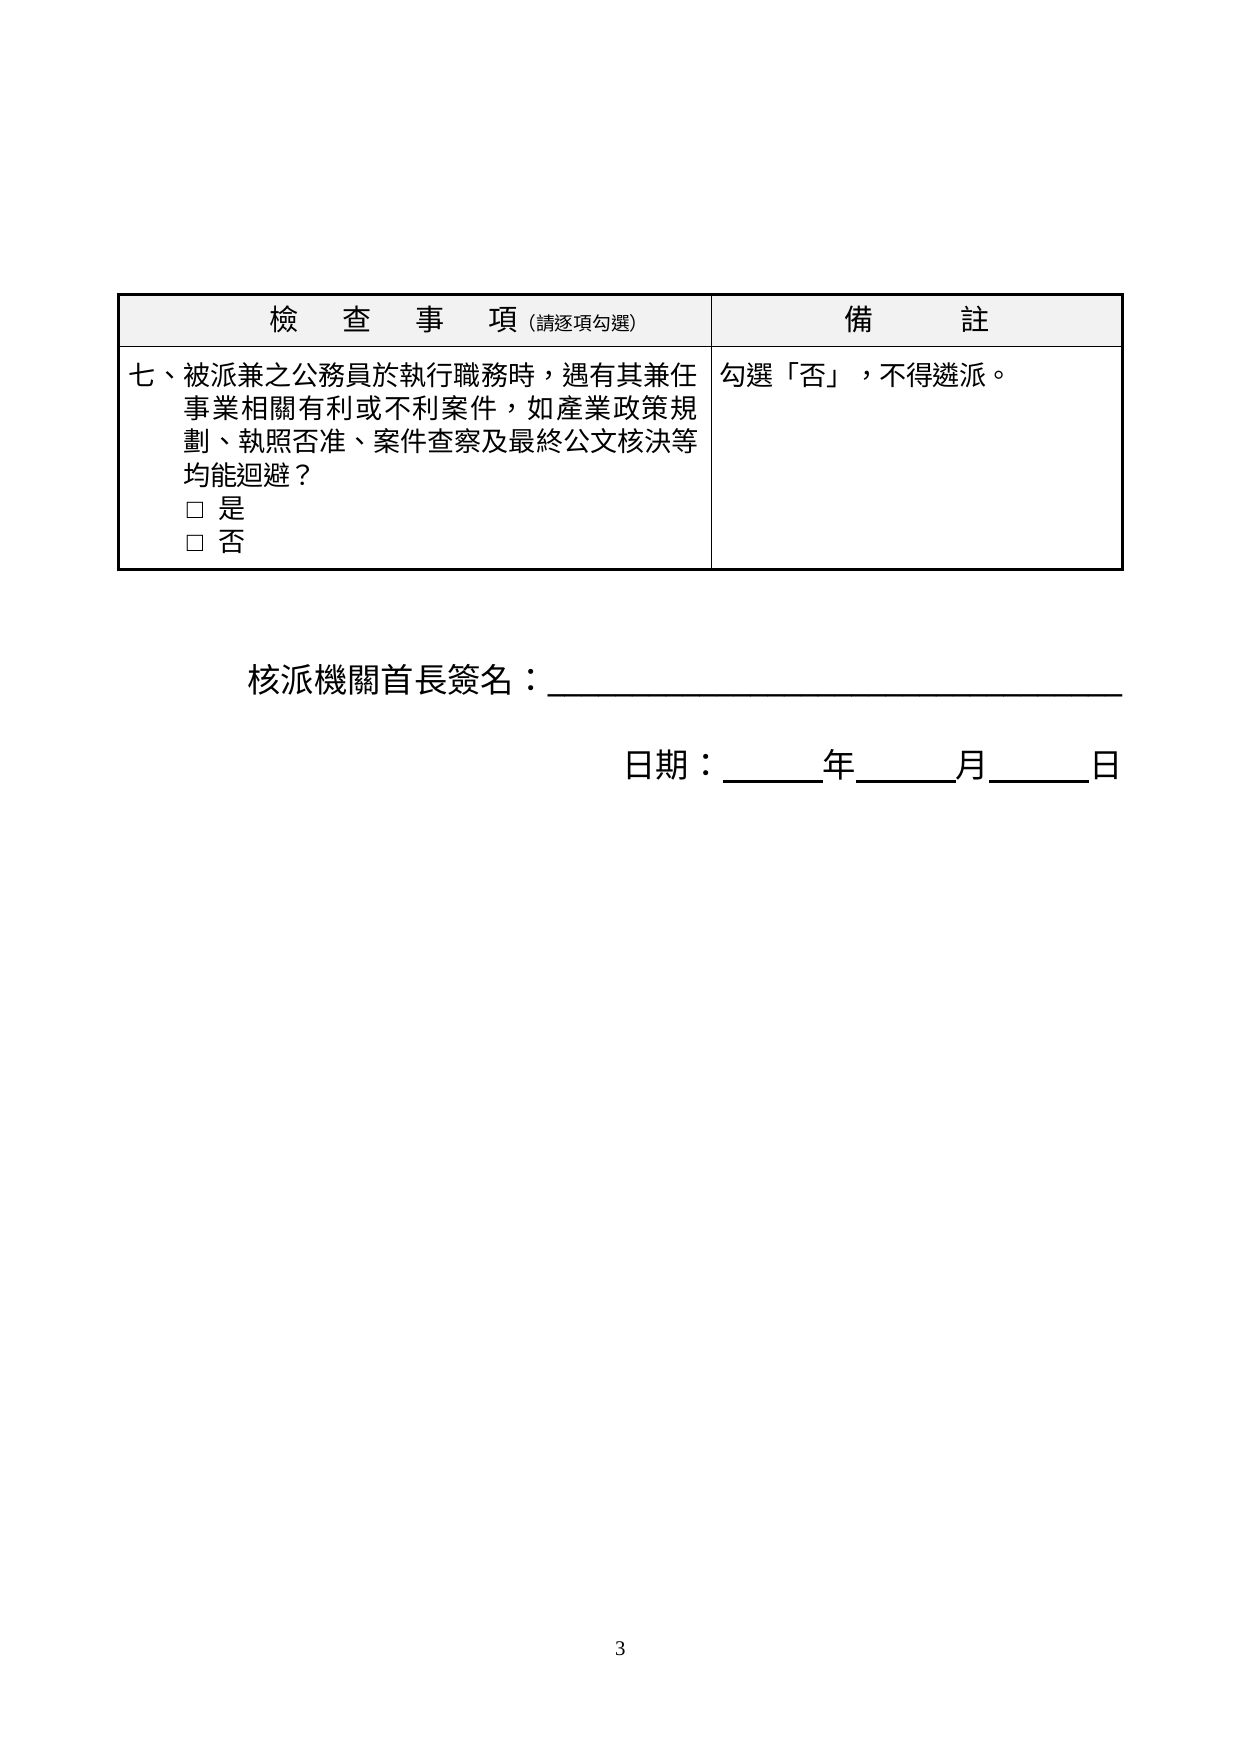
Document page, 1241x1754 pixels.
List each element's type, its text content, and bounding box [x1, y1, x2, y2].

table_header 檢 查 事 項（請逐項勾選） [120, 296, 711, 346]
text 核派機關首長簽名：__________________________________ [118, 666, 1122, 699]
table_header 備 註 [712, 296, 1121, 346]
table_cell 勾選「否」，不得遴派。 [712, 347, 1121, 568]
table_cell 七、被派兼之公務員於執行職務時，遇有其兼任事業相關有利或不利案件，如產業政策規劃、執照否准、案件查察及最終公文核決等均能迴避？ □ 是 □ 否 [120, 347, 711, 568]
text 日期： 年 月 日 [118, 748, 1122, 785]
